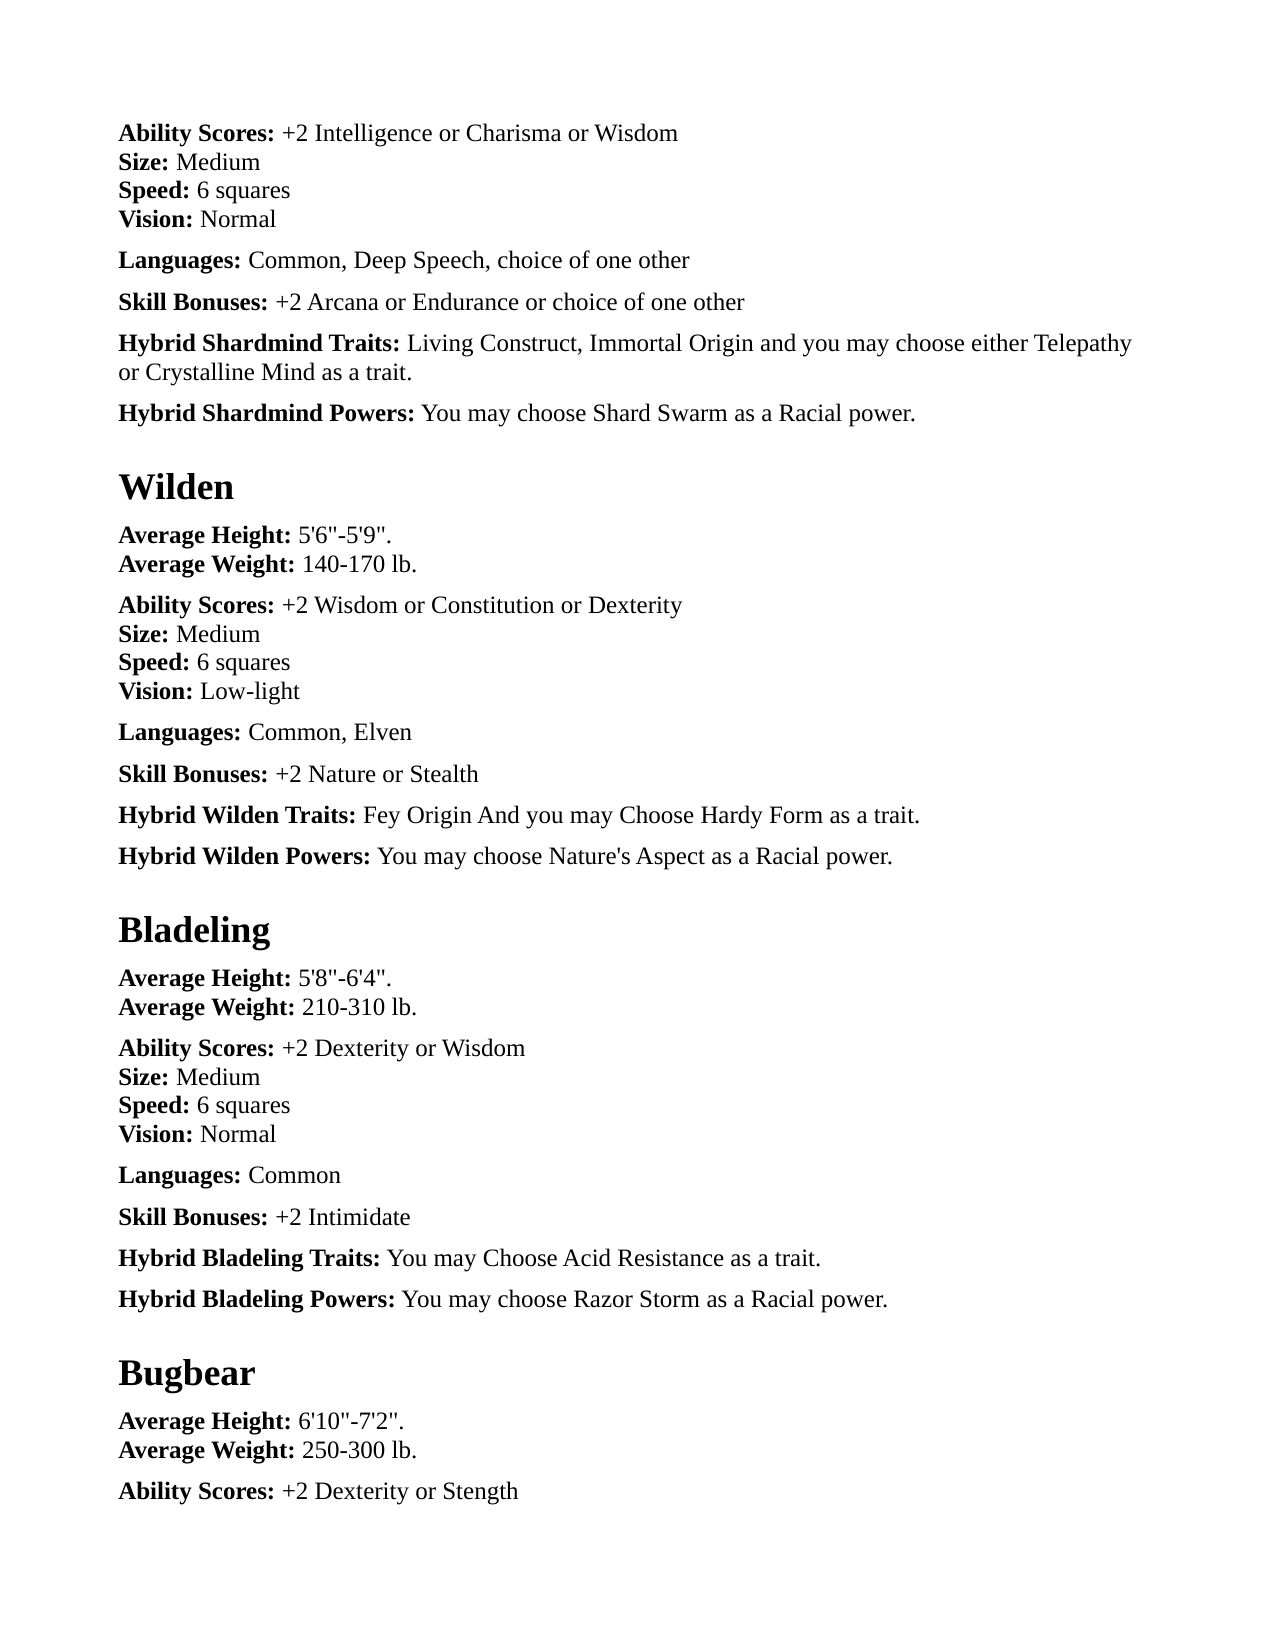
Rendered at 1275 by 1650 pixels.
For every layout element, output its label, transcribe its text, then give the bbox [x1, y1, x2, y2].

text Languages: Common, Elven [118, 717, 1157, 746]
subtitle Bugbear [118, 1351, 1157, 1394]
text Ability Scores: +2 Intelligence or Charisma or Wisdom Size: Medium Speed: 6 squares Vision: Normal [118, 118, 1157, 233]
text Hybrid Shardmind Traits: Living Construct, Immortal Origin and you may choose either Telepathy or Crystalline Mind as a trait. [118, 328, 1157, 386]
text Skill Bonuses: +2 Arcana or Endurance or choice of one other [118, 287, 1157, 316]
text Languages: Common, Deep Speech, choice of one other [118, 246, 1157, 274]
text Skill Bonuses: +2 Intimidate [118, 1202, 1157, 1231]
text Average Height: 6'10"-7'2". Average Weight: 250-300 lb. [118, 1406, 1157, 1464]
text Hybrid Bladeling Traits: You may Choose Acid Resistance as a trait. [118, 1243, 1157, 1272]
text Ability Scores: +2 Dexterity or Wisdom Size: Medium Speed: 6 squares Vision: Normal [118, 1033, 1157, 1148]
text Ability Scores: +2 Dexterity or Stength [118, 1476, 1157, 1505]
text Languages: Common [118, 1161, 1157, 1189]
text Average Height: 5'6"-5'9". Average Weight: 140-170 lb. [118, 520, 1157, 577]
subtitle Bladeling [118, 907, 1157, 951]
text Hybrid Wilden Powers: You may choose Nature's Aspect as a Racial power. [118, 841, 1157, 870]
text Skill Bonuses: +2 Nature or Stealth [118, 759, 1157, 787]
subtitle Wilden [118, 464, 1157, 507]
text Average Height: 5'8"-6'4". Average Weight: 210-310 lb. [118, 963, 1157, 1021]
text Hybrid Wilden Traits: Fey Origin And you may Choose Hardy Form as a trait. [118, 800, 1157, 829]
text Ability Scores: +2 Wisdom or Constitution or Dexterity Size: Medium Speed: 6 squares Vision: Low-light [118, 590, 1157, 705]
text Hybrid Shardmind Powers: You may choose Shard Swarm as a Racial power. [118, 398, 1157, 427]
text Hybrid Bladeling Powers: You may choose Razor Storm as a Racial power. [118, 1284, 1157, 1313]
